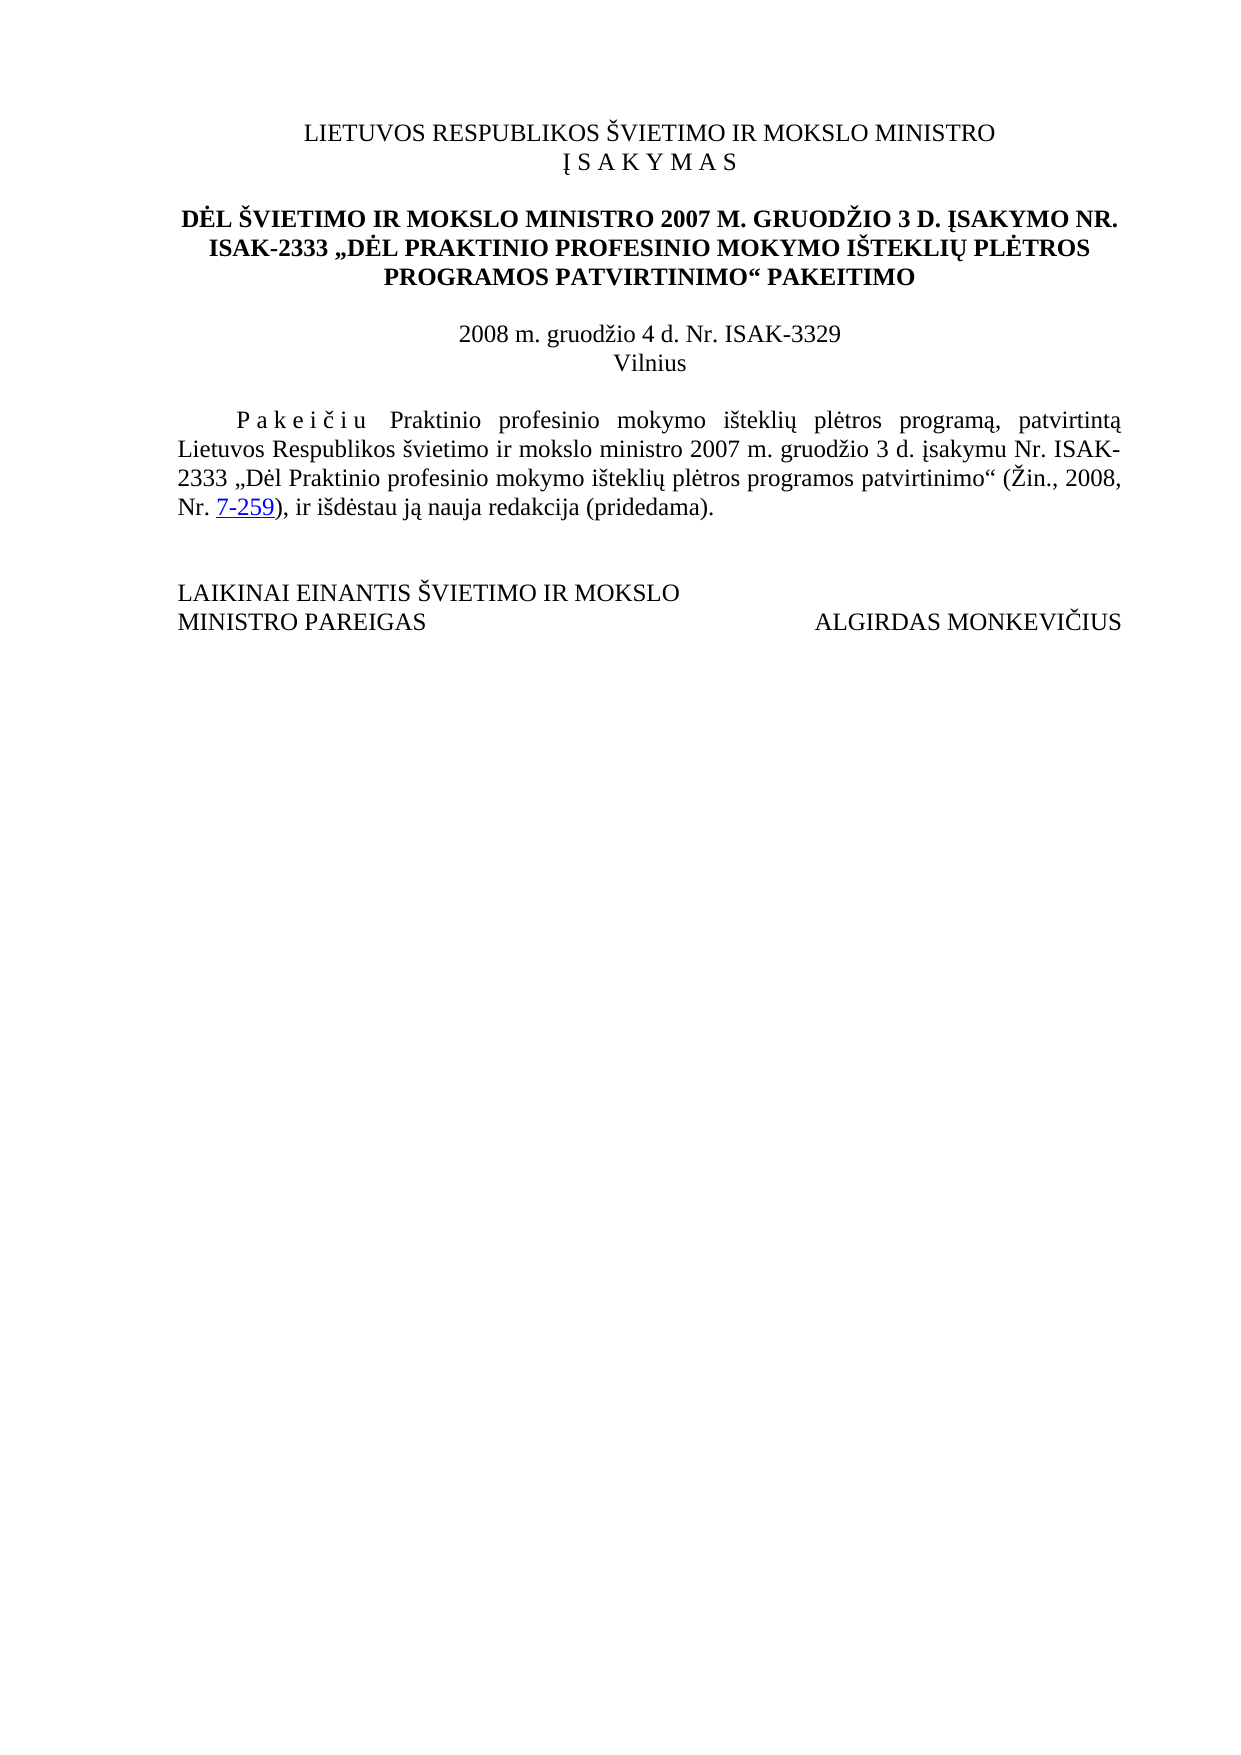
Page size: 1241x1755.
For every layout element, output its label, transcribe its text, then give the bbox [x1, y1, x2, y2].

text LIETUVOS RESPUBLIKOS ŠVIETIMO IR MOKSLO MINISTRO [177, 118, 1122, 147]
text ĮSAKYMAS [177, 147, 1122, 176]
text DĖL ŠVIETIMO IR MOKSLO MINISTRO 2007 M. GRUODŽIO 3 D. ĮSAKYMO NR. ISAK-2333 „DĖL PRAKTINIO PROFESINIO MOKYMO IŠTEKLIŲ PLĖTROS PROGRAMOS PATVIRTINIMO“ PAKEITIMO [177, 204, 1122, 291]
text Pakeičiu Praktinio profesinio mokymo išteklių plėtros programą, patvirtintą Lietuvos Respublikos švietimo ir mokslo ministro 2007 m. gruodžio 3 d. įsakymu Nr. ISAK-2333 „Dėl Praktinio profesinio mokymo išteklių plėtros programos patvirtinimo“ (Žin., 2008, Nr. 7-259), ir išdėstau ją nauja redakcija (pridedama). [177, 406, 1122, 521]
text LAIKINAI EINANTIS ŠVIETIMO IR MOKSLO [177, 578, 1122, 607]
text Vilnius [177, 348, 1122, 377]
text 2008 m. gruodžio 4 d. Nr. ISAK-3329 [177, 319, 1122, 348]
text MINISTRO PAREIGAS ALGIRDAS MONKEVIČIUS [177, 607, 1122, 636]
